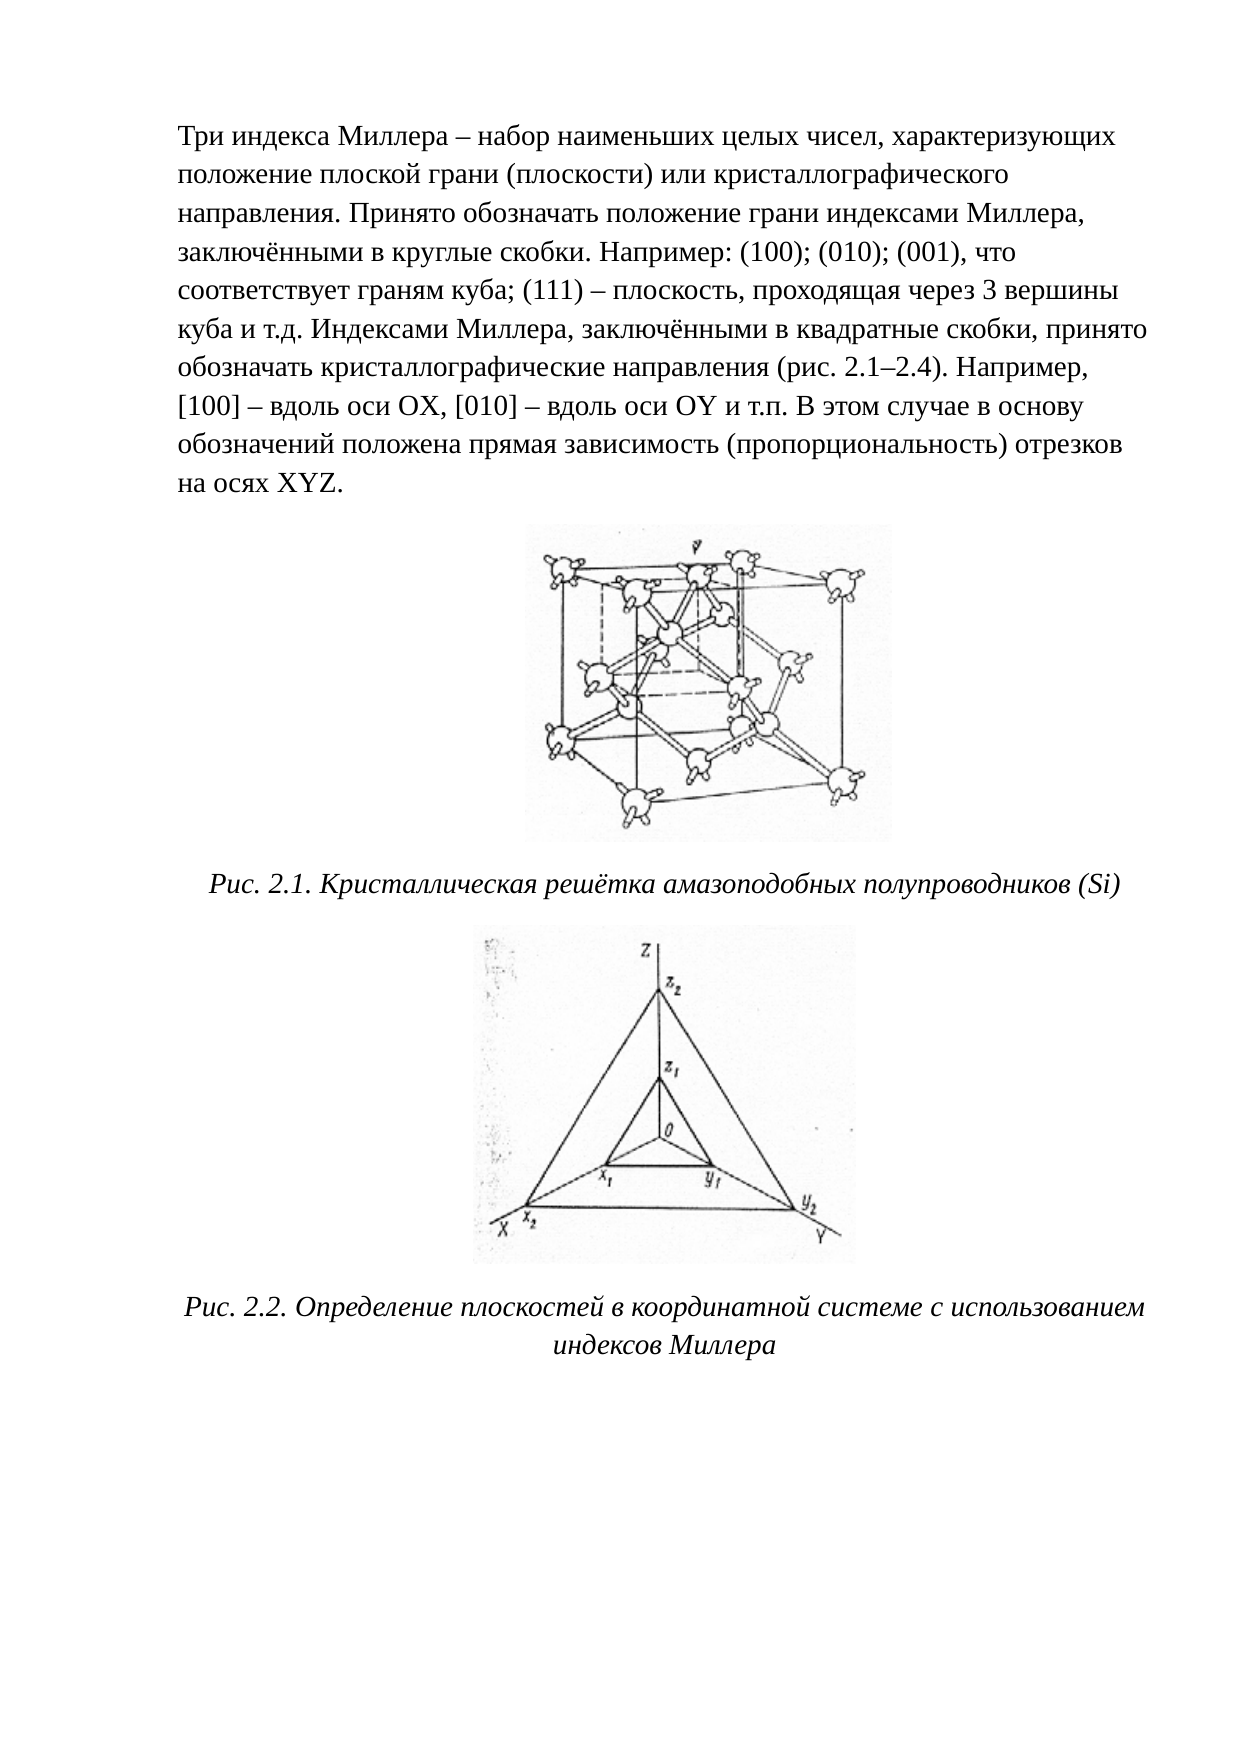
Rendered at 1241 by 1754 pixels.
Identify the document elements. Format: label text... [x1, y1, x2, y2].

picture [473, 925, 856, 1264]
picture [525, 524, 892, 842]
text Рис. 2.2. Определение плоскостей в координатной системе с использованием индексов Миллера [177, 1289, 1152, 1361]
text Три индекса Миллера – набор наименьших целых чисел, характеризующих положение плоской грани (плоскости) или кристаллографического направления. Принято обозначать положение грани индексами Миллера, заключёнными в круглые скобки. Например: (100); (010); (001), что соответствует граням куба; (111) – плоскость, проходящая через 3 вершины куба и т.д. Индексами Миллера, заключёнными в квадратные скобки, принято обозначать кристаллографические направления (рис. 2.1–2.4). Например, [100] – вдоль оси ОX, [010] – вдоль оси OY и т.п. В этом случае в основу обозначений положена прямая зависимость (пропорциональность) отрезков на осях XYZ. [177, 118, 1152, 498]
text Рис. 2.1. Кристаллическая решётка амазоподобных полупроводников (Si) [177, 867, 1152, 900]
